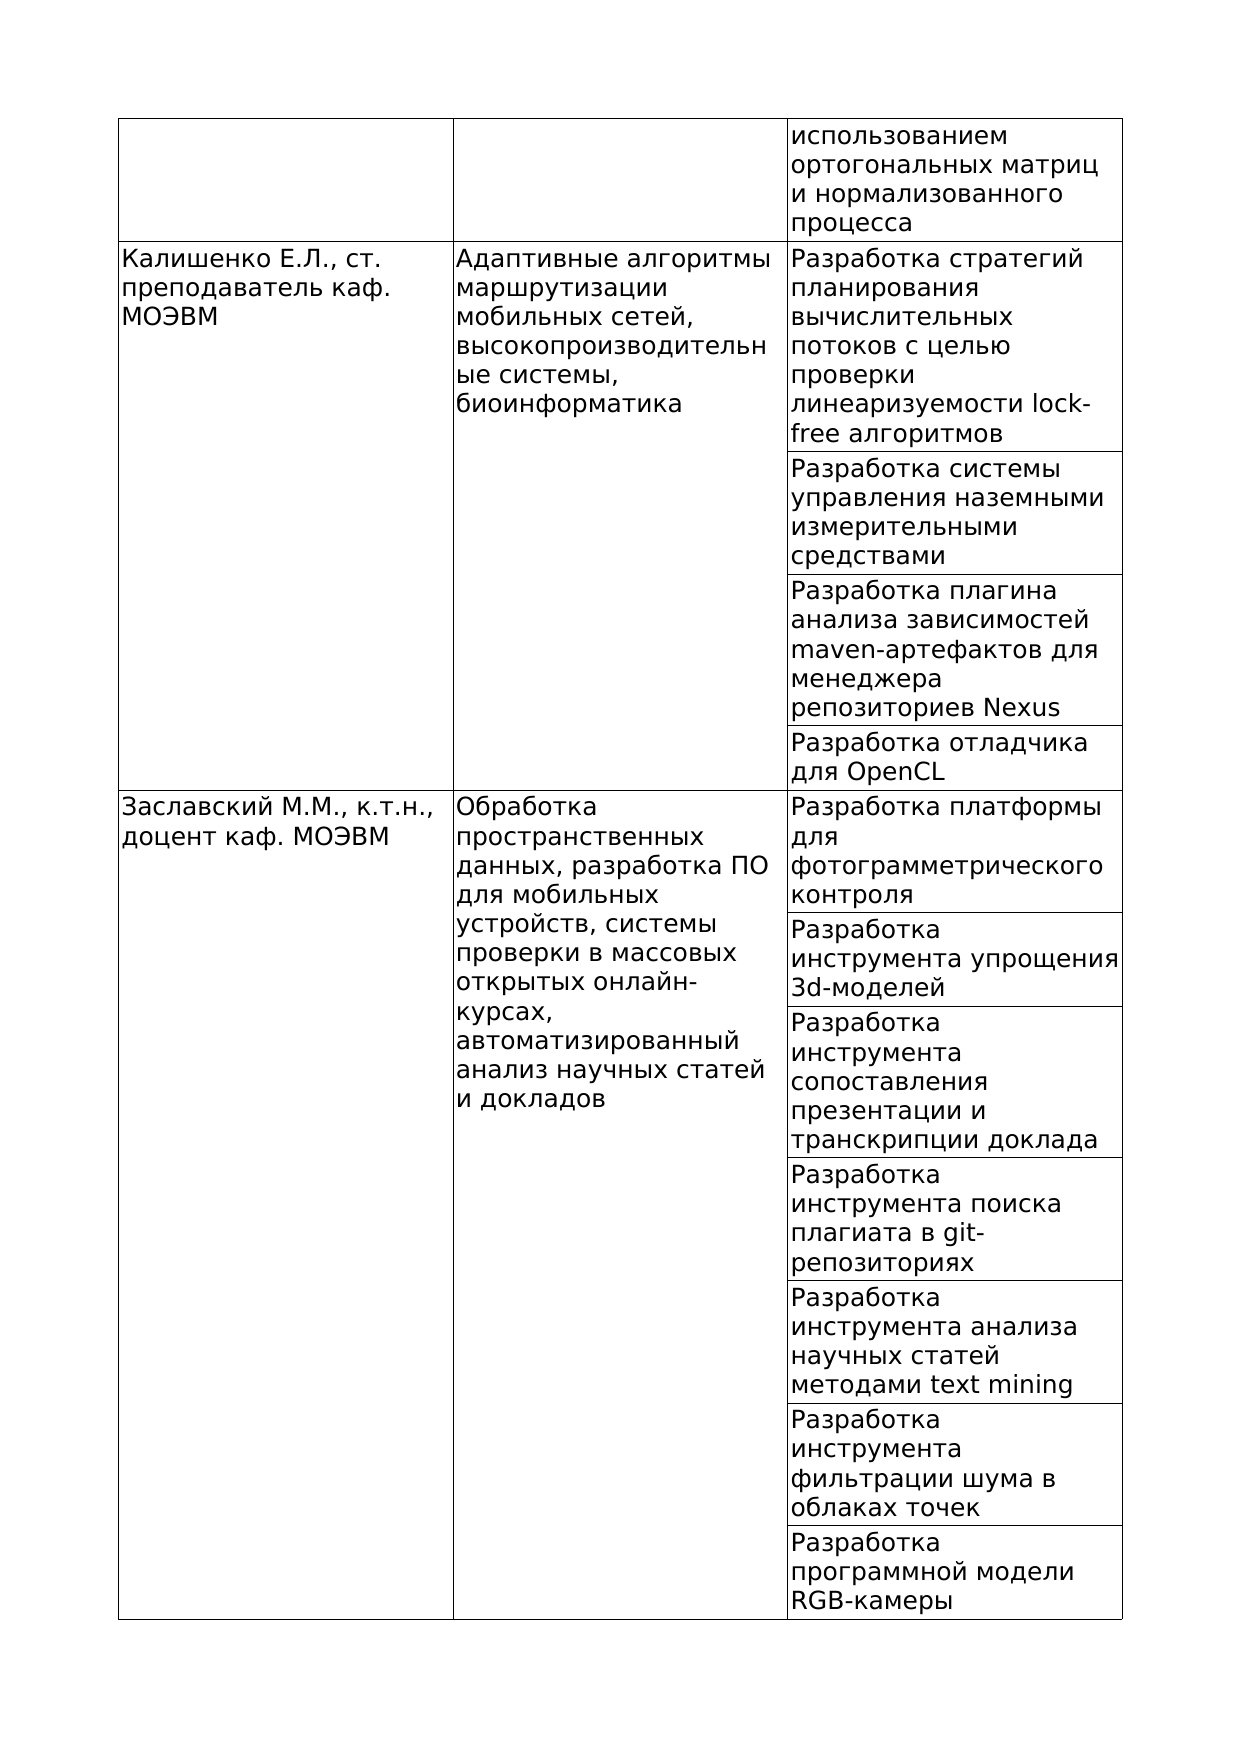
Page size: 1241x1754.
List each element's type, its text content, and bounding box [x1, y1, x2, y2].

table_cell Разработка системы управления наземными измерительными средствами [788, 452, 1122, 573]
table_cell Разработка инструмента поиска плагиата в git-репозиториях [788, 1158, 1122, 1280]
table_cell Обработка пространственных данных, разработка ПО для мобильных устройств, системы проверки в массовых открытых онлайн-курсах, автоматизированный анализ научных статей и докладов [454, 791, 787, 1618]
table_cell Разработка инструмента фильтрации шума в облаках точек [788, 1404, 1122, 1525]
table_cell Разработка инструмента упрощения 3d-моделей [788, 913, 1122, 1006]
table_cell Разработка платформы для фотограмметрического контроля [788, 791, 1122, 912]
table_cell Разработка инструмента сопоставления презентации и транскрипции доклада [788, 1007, 1122, 1157]
table_cell Калишенко Е.Л., ст. преподаватель каф. МОЭВМ [119, 242, 453, 789]
table_cell Разработка стратегий планирования вычислительных потоков с целью проверки линеаризуемости lock-free алгоритмов [788, 242, 1122, 451]
table_cell Разработка инструмента анализа научных статей методами text mining [788, 1281, 1122, 1402]
table_cell использованием ортогональных матриц и нормализованного процесса [788, 119, 1122, 241]
table_cell Разработка отладчика для OpenCL [788, 726, 1122, 789]
table_cell Разработка программной модели RGB-камеры [788, 1526, 1122, 1618]
table_cell Разработка плагина анализа зависимостей maven-артефактов для менеджера репозиториев Nexus [788, 575, 1122, 725]
table_cell [454, 119, 787, 241]
table_cell Заславский М.М., к.т.н., доцент каф. МОЭВМ [119, 791, 453, 1618]
table_cell Адаптивные алгоритмы маршрутизации мобильных сетей, высокопроизводительные системы, биоинформатика [454, 242, 787, 789]
table_cell [119, 119, 453, 241]
